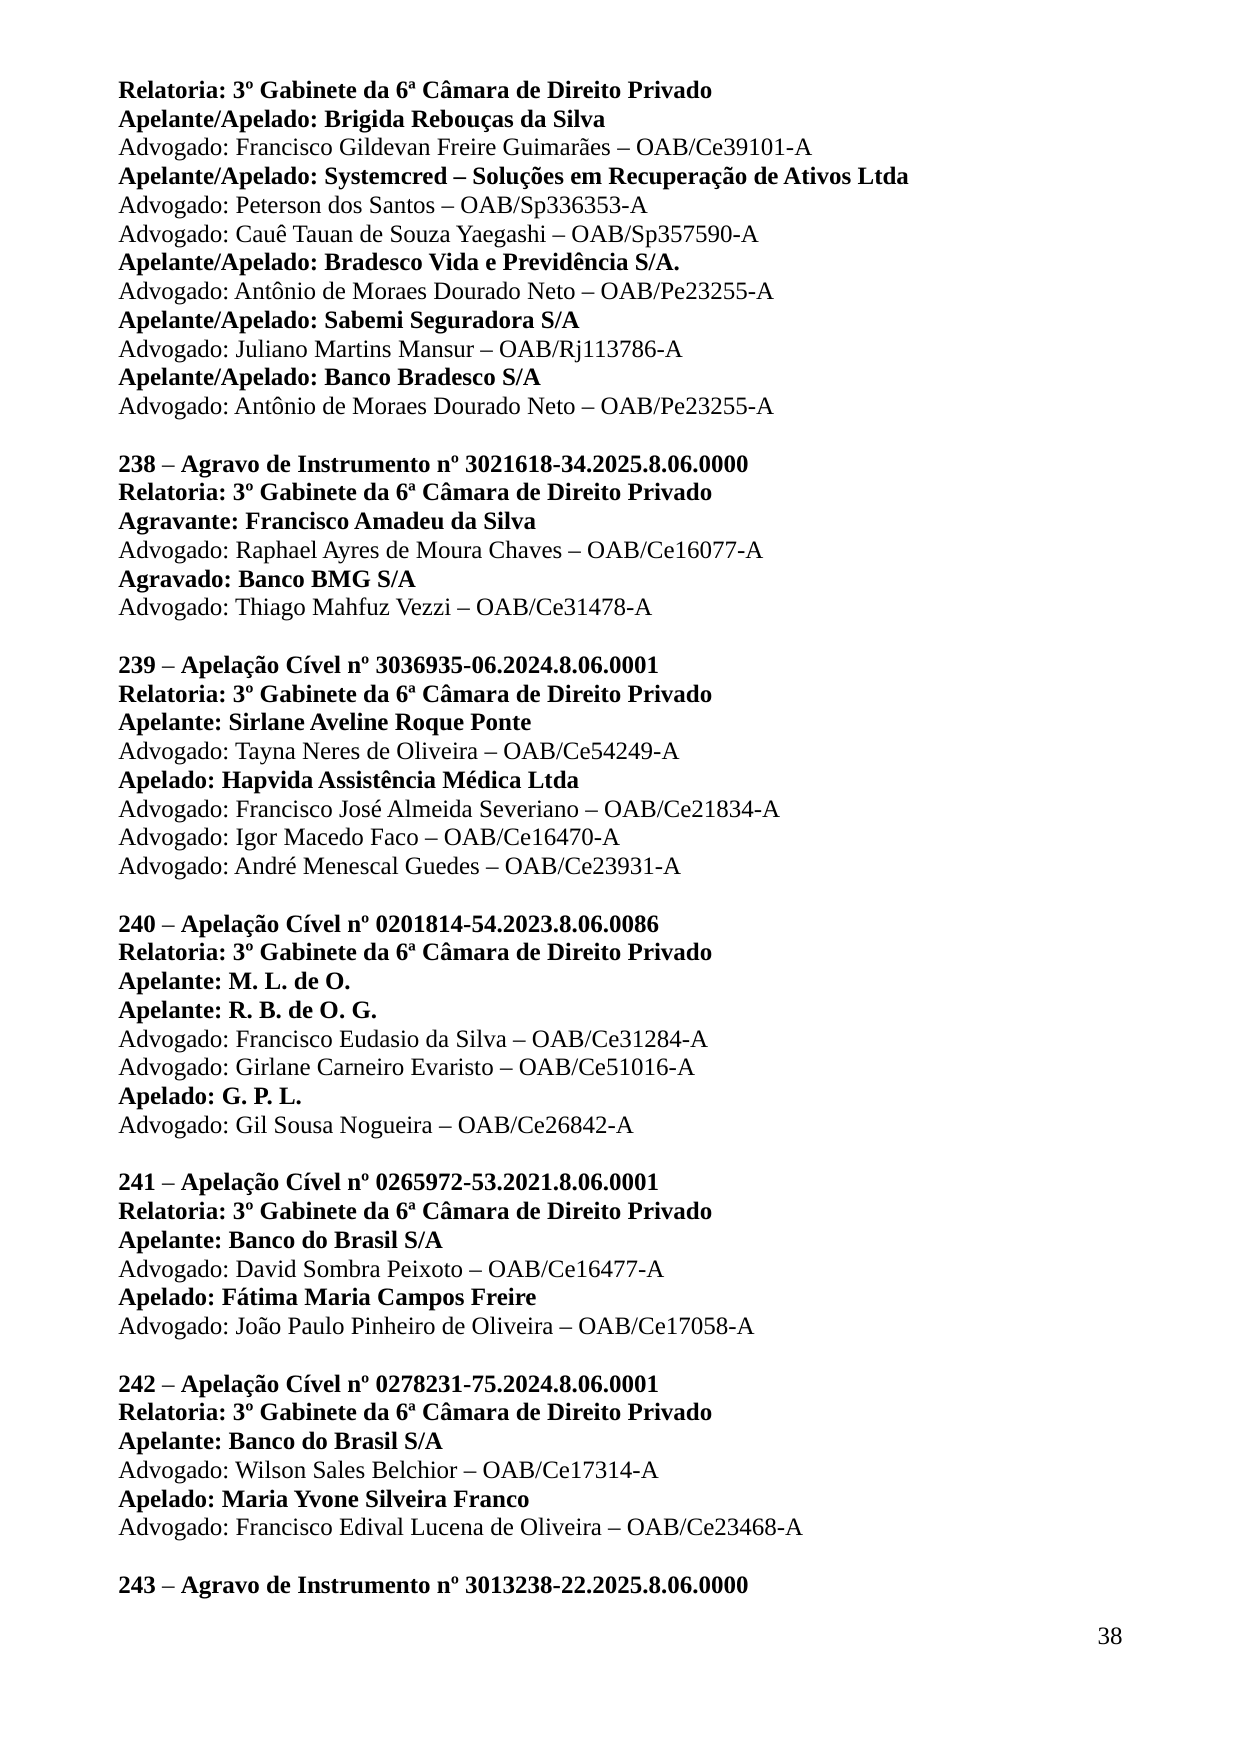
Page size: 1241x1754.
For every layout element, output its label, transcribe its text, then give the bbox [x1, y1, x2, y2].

text 241 – Apelação Cível nº 0265972-53.2021.8.06.0001 Relatoria: 3º Gabinete da 6ª Câmara de Direito Privado Apelante: Banco do Brasil S/A Advogado: David Sombra Peixoto – OAB/Ce16477-A Apelado: Fátima Maria Campos Freire Advogado: João Paulo Pinheiro de Oliveira – OAB/Ce17058-A [118, 1139, 1122, 1340]
text Relatoria: 3º Gabinete da 6ª Câmara de Direito Privado Apelante/Apelado: Brigida Rebouças da Silva Advogado: Francisco Gildevan Freire Guimarães – OAB/Ce39101-A Apelante/Apelado: Systemcred – Soluções em Recuperação de Ativos Ltda Advogado: Peterson dos Santos – OAB/Sp336353-A Advogado: Cauê Tauan de Souza Yaegashi – OAB/Sp357590-A Apelante/Apelado: Bradesco Vida e Previdência S/A. Advogado: Antônio de Moraes Dourado Neto – OAB/Pe23255-A Apelante/Apelado: Sabemi Seguradora S/A Advogado: Juliano Martins Mansur – OAB/Rj113786-A Apelante/Apelado: Banco Bradesco S/A Advogado: Antônio de Moraes Dourado Neto – OAB/Pe23255-A [118, 75, 1122, 420]
text 242 – Apelação Cível nº 0278231-75.2024.8.06.0001 Relatoria: 3º Gabinete da 6ª Câmara de Direito Privado Apelante: Banco do Brasil S/A Advogado: Wilson Sales Belchior – OAB/Ce17314-A Apelado: Maria Yvone Silveira Franco Advogado: Francisco Edival Lucena de Oliveira – OAB/Ce23468-A 243 – Agravo de Instrumento nº 3013238-22.2025.8.06.0000 [118, 1340, 1122, 1599]
text 238 – Agravo de Instrumento nº 3021618-34.2025.8.06.0000 Relatoria: 3º Gabinete da 6ª Câmara de Direito Privado Agravante: Francisco Amadeu da Silva Advogado: Raphael Ayres de Moura Chaves – OAB/Ce16077-A Agravado: Banco BMG S/A Advogado: Thiago Mahfuz Vezzi – OAB/Ce31478-A [118, 420, 1122, 621]
text 239 – Apelação Cível nº 3036935-06.2024.8.06.0001 Relatoria: 3º Gabinete da 6ª Câmara de Direito Privado Apelante: Sirlane Aveline Roque Ponte Advogado: Tayna Neres de Oliveira – OAB/Ce54249-A Apelado: Hapvida Assistência Médica Ltda Advogado: Francisco José Almeida Severiano – OAB/Ce21834-A Advogado: Igor Macedo Faco – OAB/Ce16470-A Advogado: André Menescal Guedes – OAB/Ce23931-A [118, 621, 1122, 880]
text 240 – Apelação Cível nº 0201814-54.2023.8.06.0086 Relatoria: 3º Gabinete da 6ª Câmara de Direito Privado Apelante: M. L. de O. Apelante: R. B. de O. G. Advogado: Francisco Eudasio da Silva – OAB/Ce31284-A Advogado: Girlane Carneiro Evaristo – OAB/Ce51016-A Apelado: G. P. L. Advogado: Gil Sousa Nogueira – OAB/Ce26842-A [118, 880, 1122, 1139]
